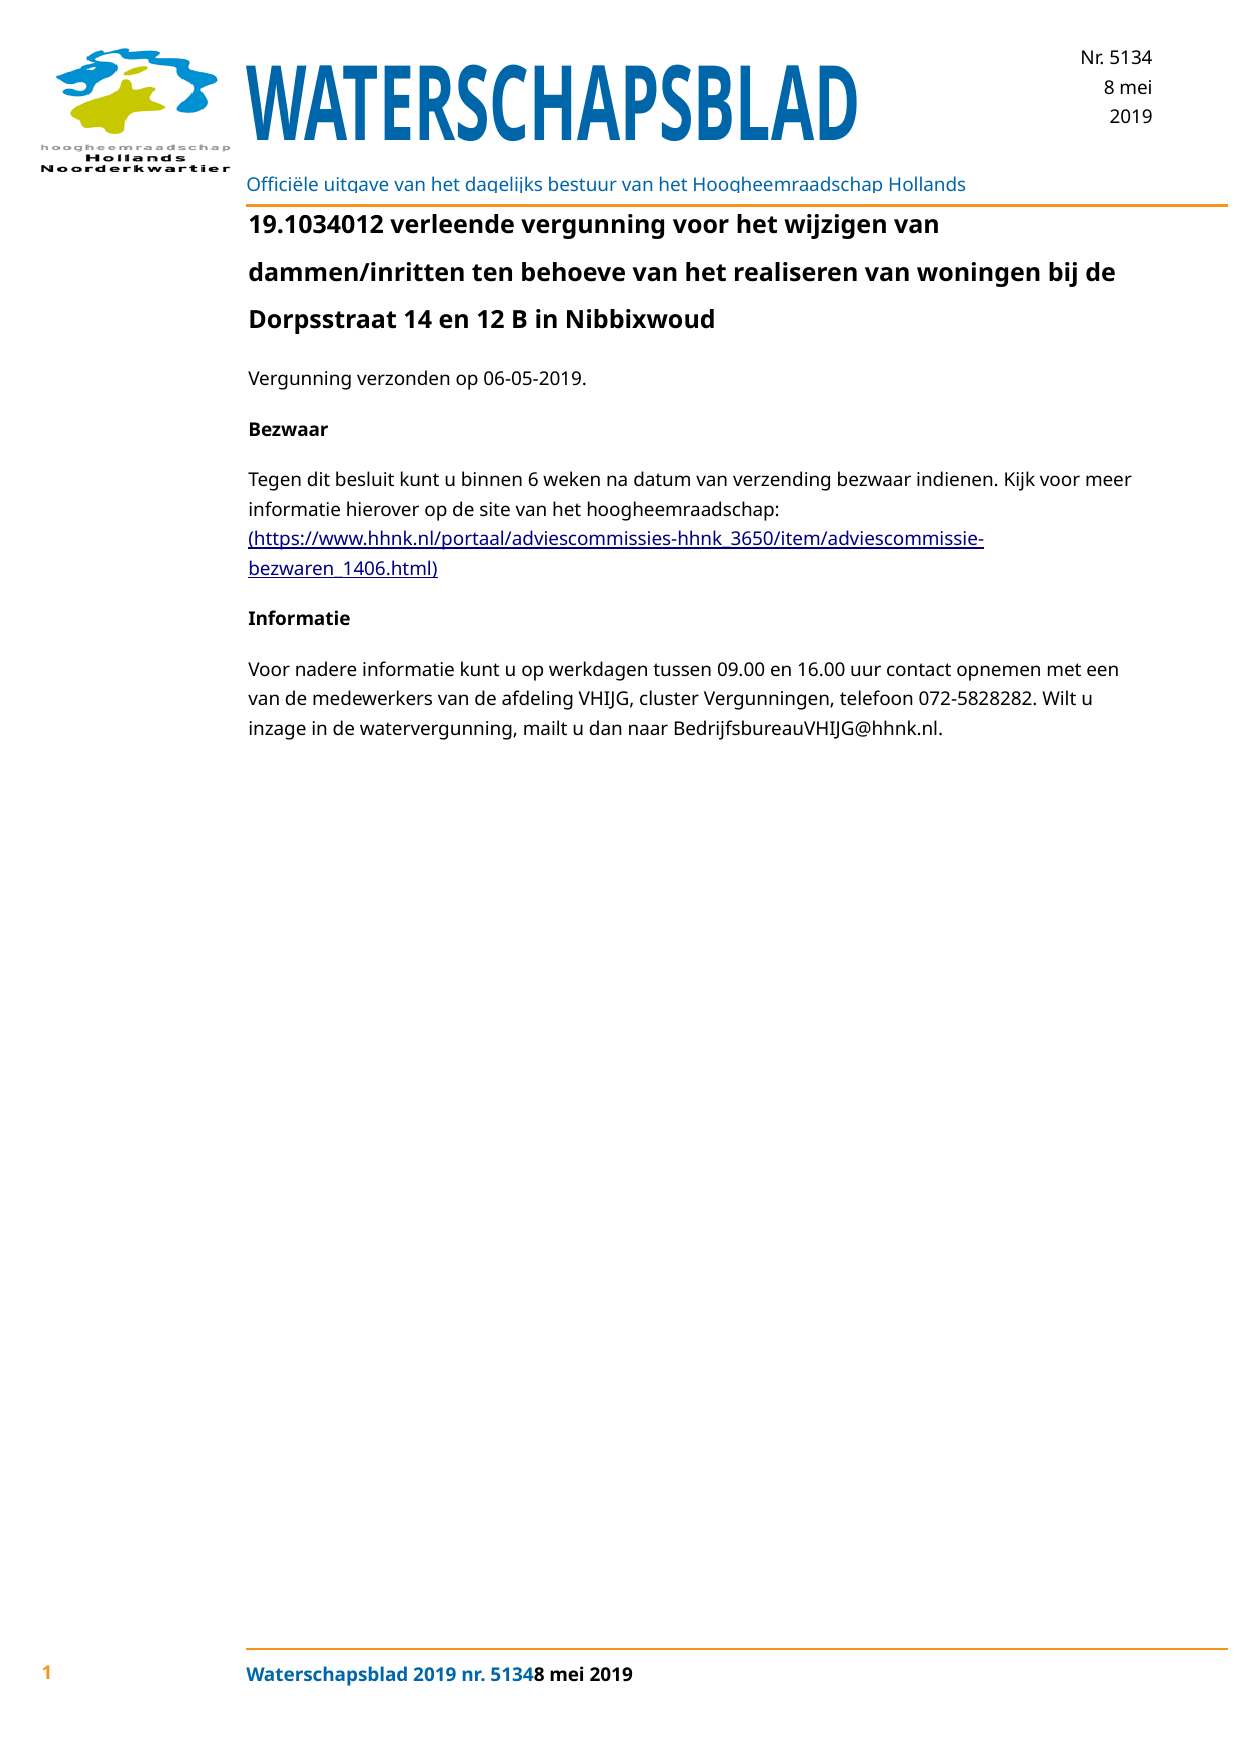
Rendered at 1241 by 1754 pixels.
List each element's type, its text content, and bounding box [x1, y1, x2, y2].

text 19.1034012 verleende vergunning voor het wijzigen van dammen/inritten ten behoeve van het realiseren van woningen bij de Dorpsstraat 14 en 12 B in Nibbixwoud [248, 207, 1152, 336]
text Tegen dit besluit kunt u binnen 6 weken na datum van verzending bezwaar indienen. Kijk voor meer informatie hierover op de site van het hoogheemraadschap: (https://www.hhnk.nl/portaal/adviescommissies-hhnk_3650/item/adviescommissie-bezwaren_1406.html) [248, 466, 1152, 581]
text Informatie [248, 606, 1152, 631]
text Bezwaar [248, 416, 1152, 442]
text Vergunning verzonden op 06-05-2019. [248, 366, 1152, 391]
picture [41, 47, 231, 172]
text Voor nadere informatie kunt u op werkdagen tussen 09.00 en 16.00 uur contact opnemen met een van de medewerkers van de afdeling VHIJG, cluster Vergunningen, telefoon 072-5828282. Wilt u inzage in de watervergunning, mailt u dan naar BedrijfsbureauVHIJG@hhnk.nl. [248, 656, 1152, 741]
